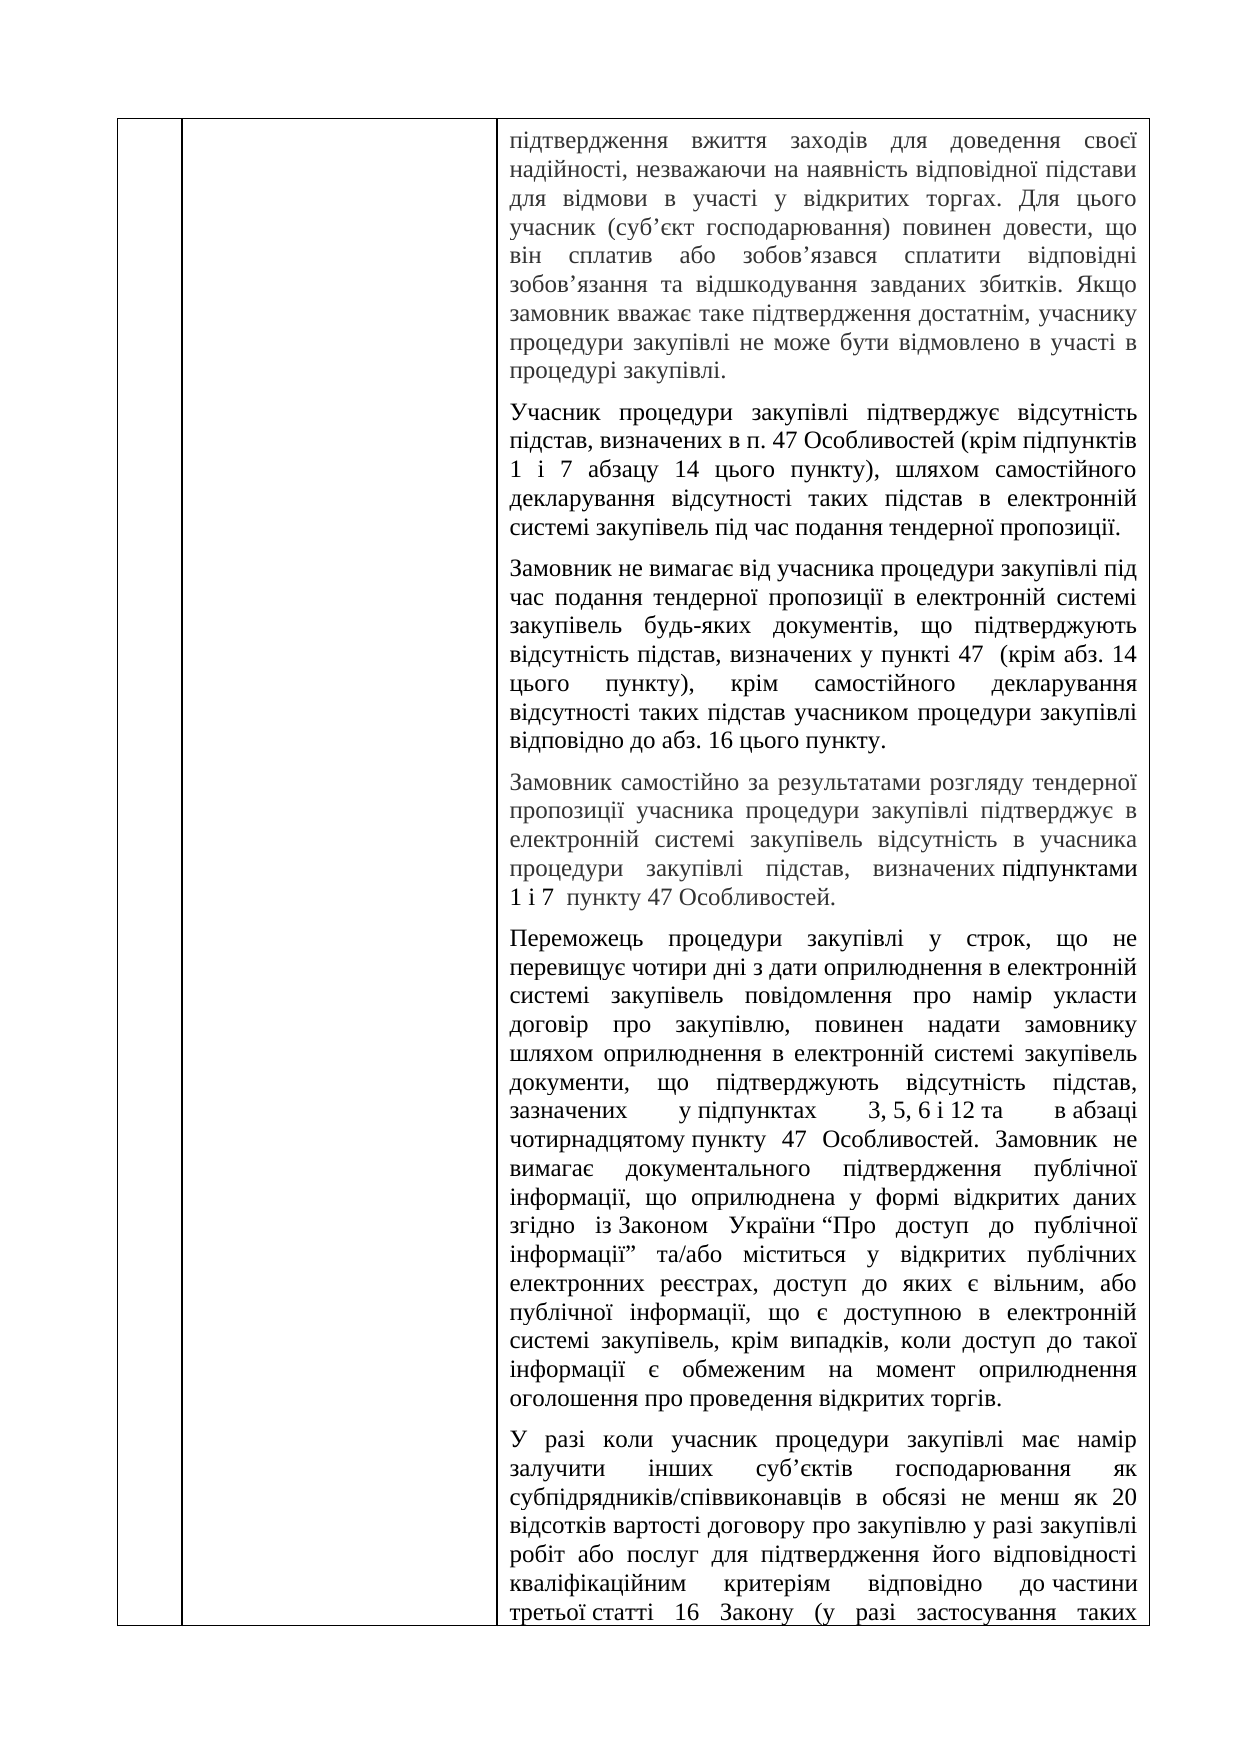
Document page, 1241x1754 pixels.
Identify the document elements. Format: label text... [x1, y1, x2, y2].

table_cell [118, 119, 181, 1625]
table_cell підтвердження вжиття заходів для доведення своєї надійності, незважаючи на наявність відповідної підстави для відмови в участі у відкритих торгах. Для цього учасник (суб’єкт господарювання) повинен довести, що він сплатив або зобов’язався сплатити відповідні зобов’язання та відшкодування завданих збитків. Якщо замовник вважає таке підтвердження достатнім, учаснику процедури закупівлі не може бути відмовлено в участі в процедурі закупівлі. Учасник процедури закупівлі підтверджує відсутність підстав, визначених в п. 47 Особливостей (крім підпунктів 1 і 7 абзацу 14 цього пункту), шляхом самостійного декларування відсутності таких підстав в електронній системі закупівель під час подання тендерної пропозиції. Замовник не вимагає від учасника процедури закупівлі під час подання тендерної пропозиції в електронній системі закупівель будь-яких документів, що підтверджують відсутність підстав, визначених у пункті 47 (крім абз. 14 цього пункту), крім самостійного декларування відсутності таких підстав учасником процедури закупівлі відповідно до абз. 16 цього пункту. Замовник самостійно за результатами розгляду тендерної пропозиції учасника процедури закупівлі підтверджує в електронній системі закупівель відсутність в учасника процедури закупівлі підстав, визначених підпунктами 1 і 7 пункту 47 Особливостей. Переможець процедури закупівлі у строк, що не перевищує чотири дні з дати оприлюднення в електронній системі закупівель повідомлення про намір укласти договір про закупівлю, повинен надати замовнику шляхом оприлюднення в електронній системі закупівель документи, що підтверджують відсутність підстав, зазначених у підпунктах 3, 5, 6 і 12 та в абзаці чотирнадцятому пункту 47 Особливостей. Замовник не вимагає документального підтвердження публічної інформації, що оприлюднена у формі відкритих даних згідно із Законом України “Про доступ до публічної інформації” та/або міститься у відкритих публічних електронних реєстрах, доступ до яких є вільним, або публічної інформації, що є доступною в електронній системі закупівель, крім випадків, коли доступ до такої інформації є обмеженим на момент оприлюднення оголошення про проведення відкритих торгів. У разі коли учасник процедури закупівлі має намір залучити інших суб’єктів господарювання як субпідрядників/співвиконавців в обсязі не менш як 20 відсотків вартості договору про закупівлю у разі закупівлі робіт або послуг для підтвердження його відповідності кваліфікаційним критеріям відповідно до частини третьої статті 16 Закону (у разі застосування таких [498, 119, 1149, 1625]
table_cell [183, 119, 496, 1625]
